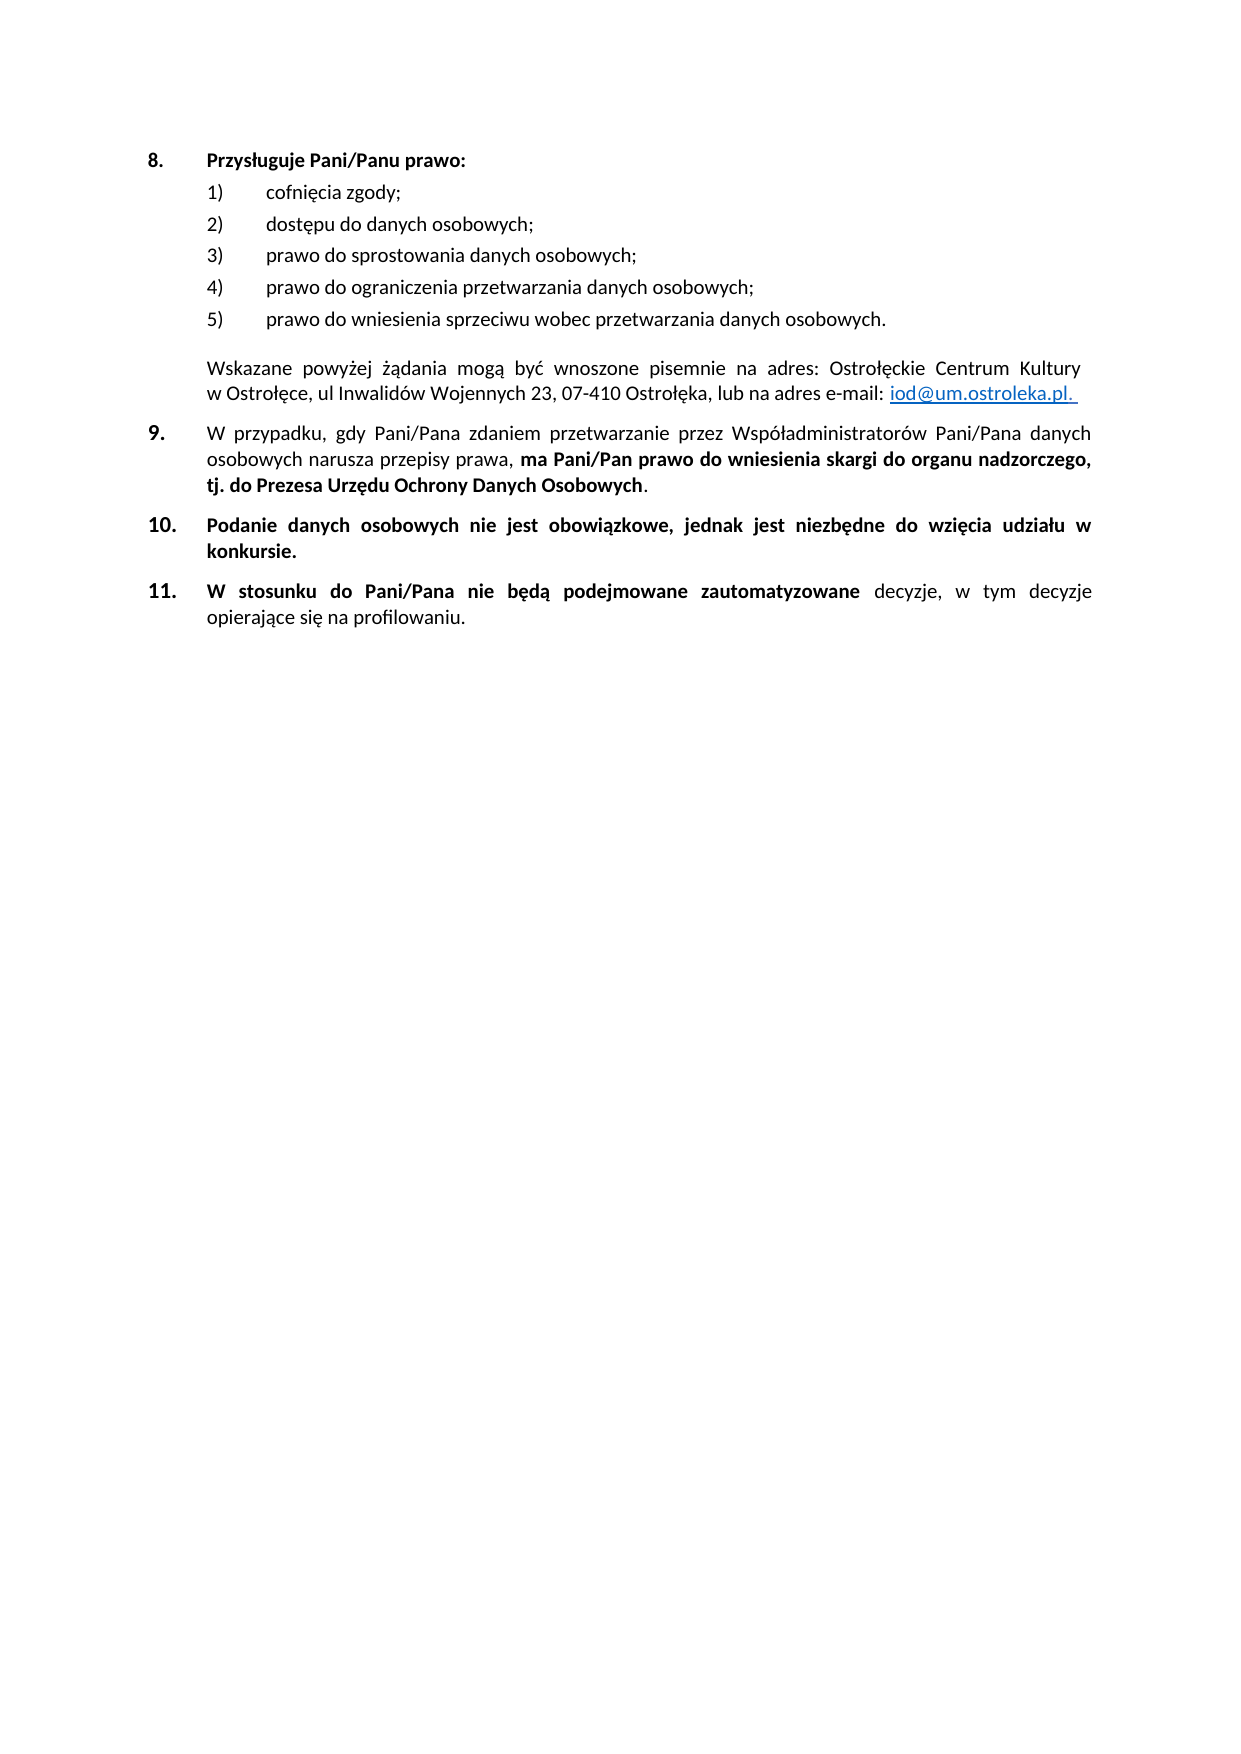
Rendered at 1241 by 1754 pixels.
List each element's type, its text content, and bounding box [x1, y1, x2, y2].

list dostępu do danych osobowych; [207, 211, 1093, 236]
list Wskazane powyżej żądania mogą być wnoszone pisemnie na adres: Ostrołęckie Centrum Kultury w Ostrołęce, ul Inwalidów Wojennych 23, 07-410 Ostrołęka, lub na adres e-mail: iod@um.ostroleka.pl. [207, 355, 1093, 406]
list prawo do ograniczenia przetwarzania danych osobowych; [207, 274, 1093, 300]
list Przysługuje Pani/Panu prawo: [148, 148, 1093, 173]
list W przypadku, gdy Pani/Pana zdaniem przetwarzanie przez Współadministratorów Pani/Pana danych osobowych narusza przepisy prawa, ma Pani/Pan prawo do wniesienia skargi do organu nadzorczego, tj. do Prezesa Urzędu Ochrony Danych Osobowych. [148, 418, 1093, 497]
list Podanie danych osobowych nie jest obowiązkowe, jednak jest niezbędne do wzięcia udziału w konkursie. [148, 510, 1093, 563]
list prawo do wniesienia sprzeciwu wobec przetwarzania danych osobowych. [207, 306, 1093, 331]
list W stosunku do Pani/Pana nie będą podejmowane zautomatyzowane decyzje, w tym decyzje opierające się na profilowaniu. [148, 576, 1093, 629]
list cofnięcia zgody; [207, 179, 1093, 205]
list prawo do sprostowania danych osobowych; [207, 243, 1093, 268]
